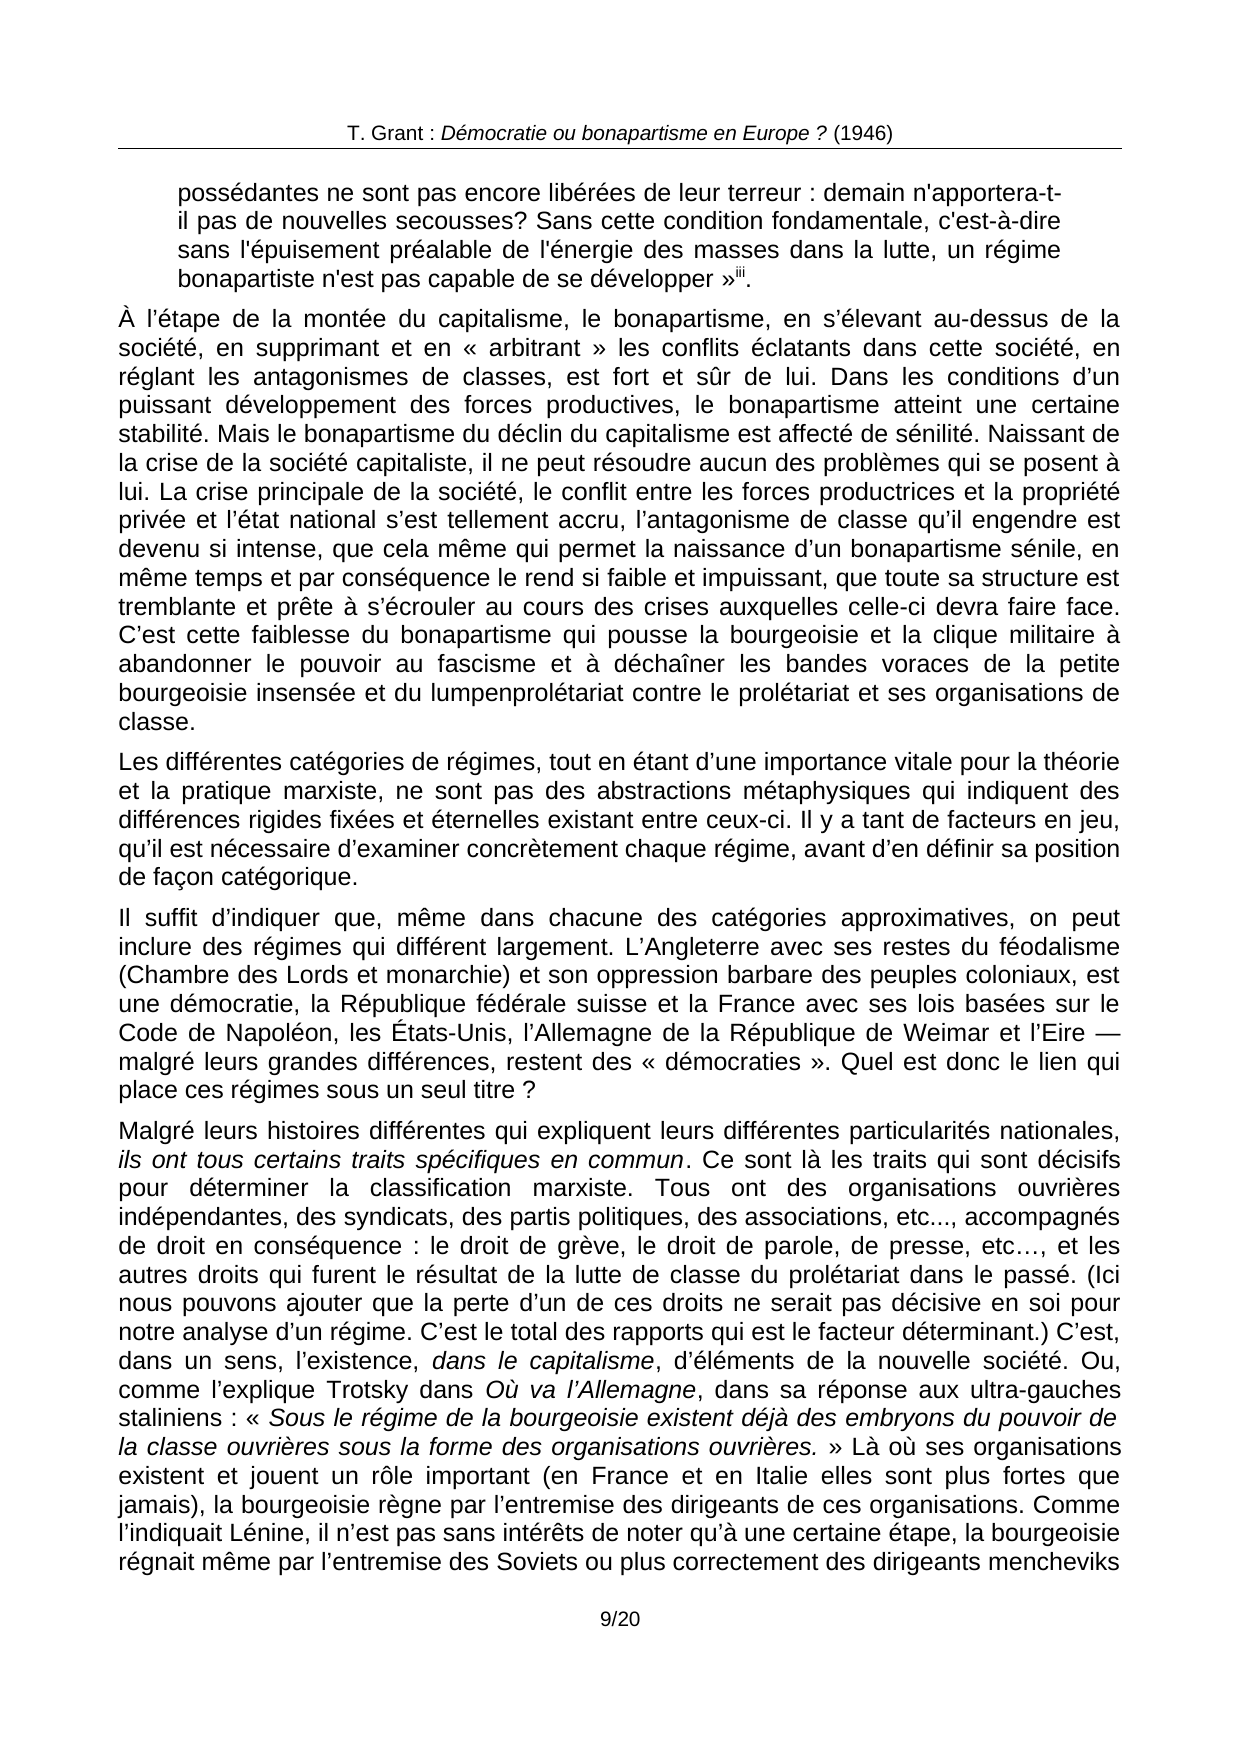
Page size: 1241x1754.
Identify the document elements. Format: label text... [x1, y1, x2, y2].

text Malgré leurs histoires différentes qui expliquent leurs différentes particularités nationales, ils ont tous certains traits spécifiques en commun. Ce sont là les traits qui sont décisifs pour déterminer la classification marxiste. Tous ont des organisations ouvrières indépendantes, des syndicats, des partis politiques, des associations, etc..., accompagnés de droit en conséquence : le droit de grève, le droit de parole, de presse, etc…, et les autres droits qui furent le résultat de la lutte de classe du prolétariat dans le passé. (Ici nous pouvons ajouter que la perte d’un de ces droits ne serait pas décisive en soi pour notre analyse d’un régime. C’est le total des rapports qui est le facteur déterminant.) C’est, dans un sens, l’existence, dans le capitalisme, d’éléments de la nouvelle société. Ou, comme l’explique Trotsky dans Où va l’Allemagne, dans sa réponse aux ultra-gauches staliniens : « Sous le régime de la bourgeoisie existent déjà des embryons du pouvoir de la classe ouvrières sous la forme des organisations ouvrières. » Là où ses organisations existent et jouent un rôle important (en France et en Italie elles sont plus fortes que jamais), la bourgeoisie règne par l’entremise des dirigeants de ces organisations. Comme l’indiquait Lénine, il n’est pas sans intérêts de noter qu’à une certaine étape, la bourgeoisie régnait même par l’entremise des Soviets ou plus correctement des dirigeants mencheviks [118, 1116, 1122, 1576]
text À l’étape de la montée du capitalisme, le bonapartisme, en s’élevant au-dessus de la société, en supprimant et en « arbitrant » les conflits éclatants dans cette société, en réglant les antagonismes de classes, est fort et sûr de lui. Dans les conditions d’un puissant développement des forces productives, le bonapartisme atteint une certaine stabilité. Mais le bonapartisme du déclin du capitalisme est affecté de sénilité. Naissant de la crise de la société capitaliste, il ne peut résoudre aucun des problèmes qui se posent à lui. La crise principale de la société, le conflit entre les forces productrices et la propriété privée et l’état national s’est tellement accru, l’antagonisme de classe qu’il engendre est devenu si intense, que cela même qui permet la naissance d’un bonapartisme sénile, en même temps et par conséquence le rend si faible et impuissant, que toute sa structure est tremblante et prête à s’écrouler au cours des crises auxquelles celle-ci devra faire face. C’est cette faiblesse du bonapartisme qui pousse la bourgeoisie et la clique militaire à abandonner le pouvoir au fascisme et à déchaîner les bandes voraces de la petite bourgeoisie insensée et du lumpenprolétariat contre le prolétariat et ses organisations de classe. [118, 304, 1122, 736]
text possédantes ne sont pas encore libérées de leur terreur : demain n'apportera-t-il pas de nouvelles secousses? Sans cette condition fondamentale, c'est-à-dire sans l'épuisement préalable de l'énergie des masses dans la lutte, un régime bonapartiste n'est pas capable de se développer ». [177, 177, 1063, 292]
text Il suffit d’indiquer que, même dans chacune des catégories approximatives, on peut inclure des régimes qui différent largement. L’Angleterre avec ses restes du féodalisme (Chambre des Lords et monarchie) et son oppression barbare des peuples coloniaux, est une démocratie, la République fédérale suisse et la France avec ses lois basées sur le Code de Napoléon, les États-Unis, l’Allemagne de la République de Weimar et l’Eire — malgré leurs grandes différences, restent des « démocraties ». Quel est donc le lien qui place ces régimes sous un seul titre ? [118, 903, 1122, 1104]
text Les différentes catégories de régimes, tout en étant d’une importance vitale pour la théorie et la pratique marxiste, ne sont pas des abstractions métaphysiques qui indiquent des différences rigides fixées et éternelles existant entre ceux-ci. Il y a tant de facteurs en jeu, qu’il est nécessaire d’examiner concrètement chaque régime, avant d’en définir sa position de façon catégorique. [118, 747, 1122, 891]
